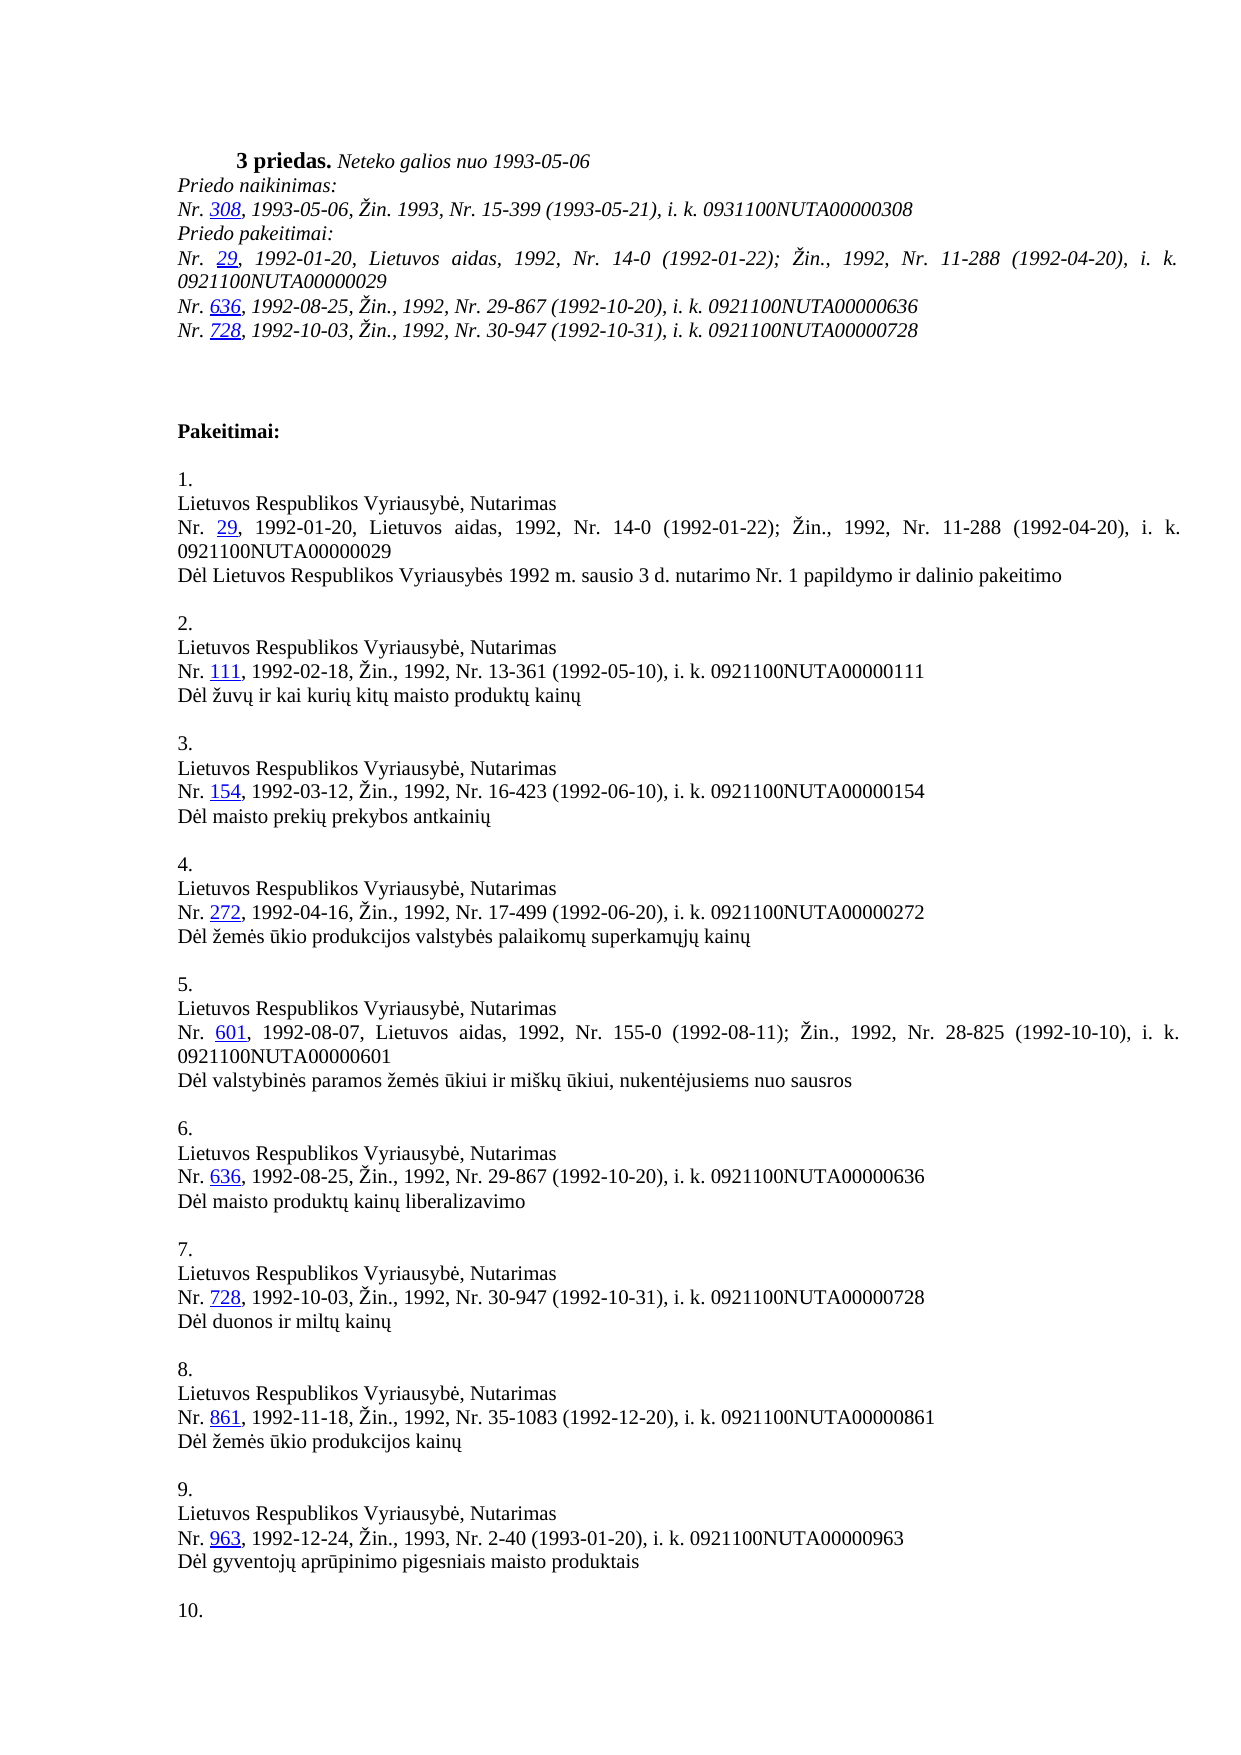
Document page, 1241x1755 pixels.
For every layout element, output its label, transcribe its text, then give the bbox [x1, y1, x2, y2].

text Dėl Lietuvos Respublikos Vyriausybės 1992 m. sausio 3 d. nutarimo Nr. 1 papildymo ir dalinio pakeitimo [177, 563, 1181, 587]
text Nr. 29, 1992-01-20, Lietuvos aidas, 1992, Nr. 14-0 (1992-01-22); Žin., 1992, Nr. 11-288 (1992-04-20), i. k. 0921100NUTA00000029 [177, 245, 1181, 293]
text Nr. 861, 1992-11-18, Žin., 1992, Nr. 35-1083 (1992-12-20), i. k. 0921100NUTA00000861 [177, 1405, 1181, 1429]
text Pakeitimai: [177, 418, 1181, 443]
text Dėl gyventojų aprūpinimo pigesniais maisto produktais [177, 1549, 1181, 1573]
text Dėl žemės ūkio produkcijos valstybės palaikomų superkamųjų kainų [177, 924, 1181, 948]
text 1. [177, 467, 1181, 491]
text Dėl maisto produktų kainų liberalizavimo [177, 1188, 1181, 1213]
text Lietuvos Respublikos Vyriausybė, Nutarimas [177, 755, 1181, 779]
text Nr. 29, 1992-01-20, Lietuvos aidas, 1992, Nr. 14-0 (1992-01-22); Žin., 1992, Nr. 11-288 (1992-04-20), i. k. 0921100NUTA00000029 [177, 515, 1181, 563]
text Nr. 111, 1992-02-18, Žin., 1992, Nr. 13-361 (1992-05-10), i. k. 0921100NUTA00000111 [177, 659, 1181, 683]
text Nr. 636, 1992-08-25, Žin., 1992, Nr. 29-867 (1992-10-20), i. k. 0921100NUTA00000636 [177, 1164, 1181, 1188]
text 10. [177, 1598, 1181, 1622]
text Dėl valstybinės paramos žemės ūkiui ir miškų ūkiui, nukentėjusiems nuo sausros [177, 1068, 1181, 1092]
text 8. [177, 1357, 1181, 1381]
text Lietuvos Respublikos Vyriausybė, Nutarimas [177, 491, 1181, 515]
text Lietuvos Respublikos Vyriausybė, Nutarimas [177, 635, 1181, 659]
text Dėl žemės ūkio produkcijos kainų [177, 1429, 1181, 1453]
text Dėl duonos ir miltų kainų [177, 1309, 1181, 1333]
text Nr. 272, 1992-04-16, Žin., 1992, Nr. 17-499 (1992-06-20), i. k. 0921100NUTA00000272 [177, 900, 1181, 924]
text 7. [177, 1237, 1181, 1261]
text Lietuvos Respublikos Vyriausybė, Nutarimas [177, 1140, 1181, 1164]
text Nr. 728, 1992-10-03, Žin., 1992, Nr. 30-947 (1992-10-31), i. k. 0921100NUTA00000728 [177, 318, 1181, 342]
text 5. [177, 972, 1181, 996]
text 6. [177, 1116, 1181, 1140]
text Dėl maisto prekių prekybos antkainių [177, 803, 1181, 828]
text Lietuvos Respublikos Vyriausybė, Nutarimas [177, 1261, 1181, 1285]
text 9. [177, 1477, 1181, 1501]
text Nr. 601, 1992-08-07, Lietuvos aidas, 1992, Nr. 155-0 (1992-08-11); Žin., 1992, Nr. 28-825 (1992-10-10), i. k. 0921100NUTA00000601 [177, 1020, 1181, 1068]
text Dėl žuvų ir kai kurių kitų maisto produktų kainų [177, 683, 1181, 707]
text 2. [177, 611, 1181, 635]
text 3. [177, 731, 1181, 755]
text Nr. 154, 1992-03-12, Žin., 1992, Nr. 16-423 (1992-06-10), i. k. 0921100NUTA00000154 [177, 779, 1181, 803]
text Lietuvos Respublikos Vyriausybė, Nutarimas [177, 1381, 1181, 1405]
text Lietuvos Respublikos Vyriausybė, Nutarimas [177, 876, 1181, 900]
text Priedo pakeitimai: [177, 221, 1181, 245]
text Nr. 963, 1992-12-24, Žin., 1993, Nr. 2-40 (1993-01-20), i. k. 0921100NUTA00000963 [177, 1525, 1181, 1549]
text Nr. 728, 1992-10-03, Žin., 1992, Nr. 30-947 (1992-10-31), i. k. 0921100NUTA00000728 [177, 1285, 1181, 1309]
text Nr. 308, 1993-05-06, Žin. 1993, Nr. 15-399 (1993-05-21), i. k. 0931100NUTA00000308 [177, 197, 1181, 221]
text Lietuvos Respublikos Vyriausybė, Nutarimas [177, 1501, 1181, 1525]
text Priedo naikinimas: [177, 173, 1181, 197]
text Nr. 636, 1992-08-25, Žin., 1992, Nr. 29-867 (1992-10-20), i. k. 0921100NUTA00000636 [177, 293, 1181, 318]
text 3 priedas. Neteko galios nuo 1993-05-06 [177, 147, 1181, 173]
text Lietuvos Respublikos Vyriausybė, Nutarimas [177, 996, 1181, 1020]
text 4. [177, 852, 1181, 876]
